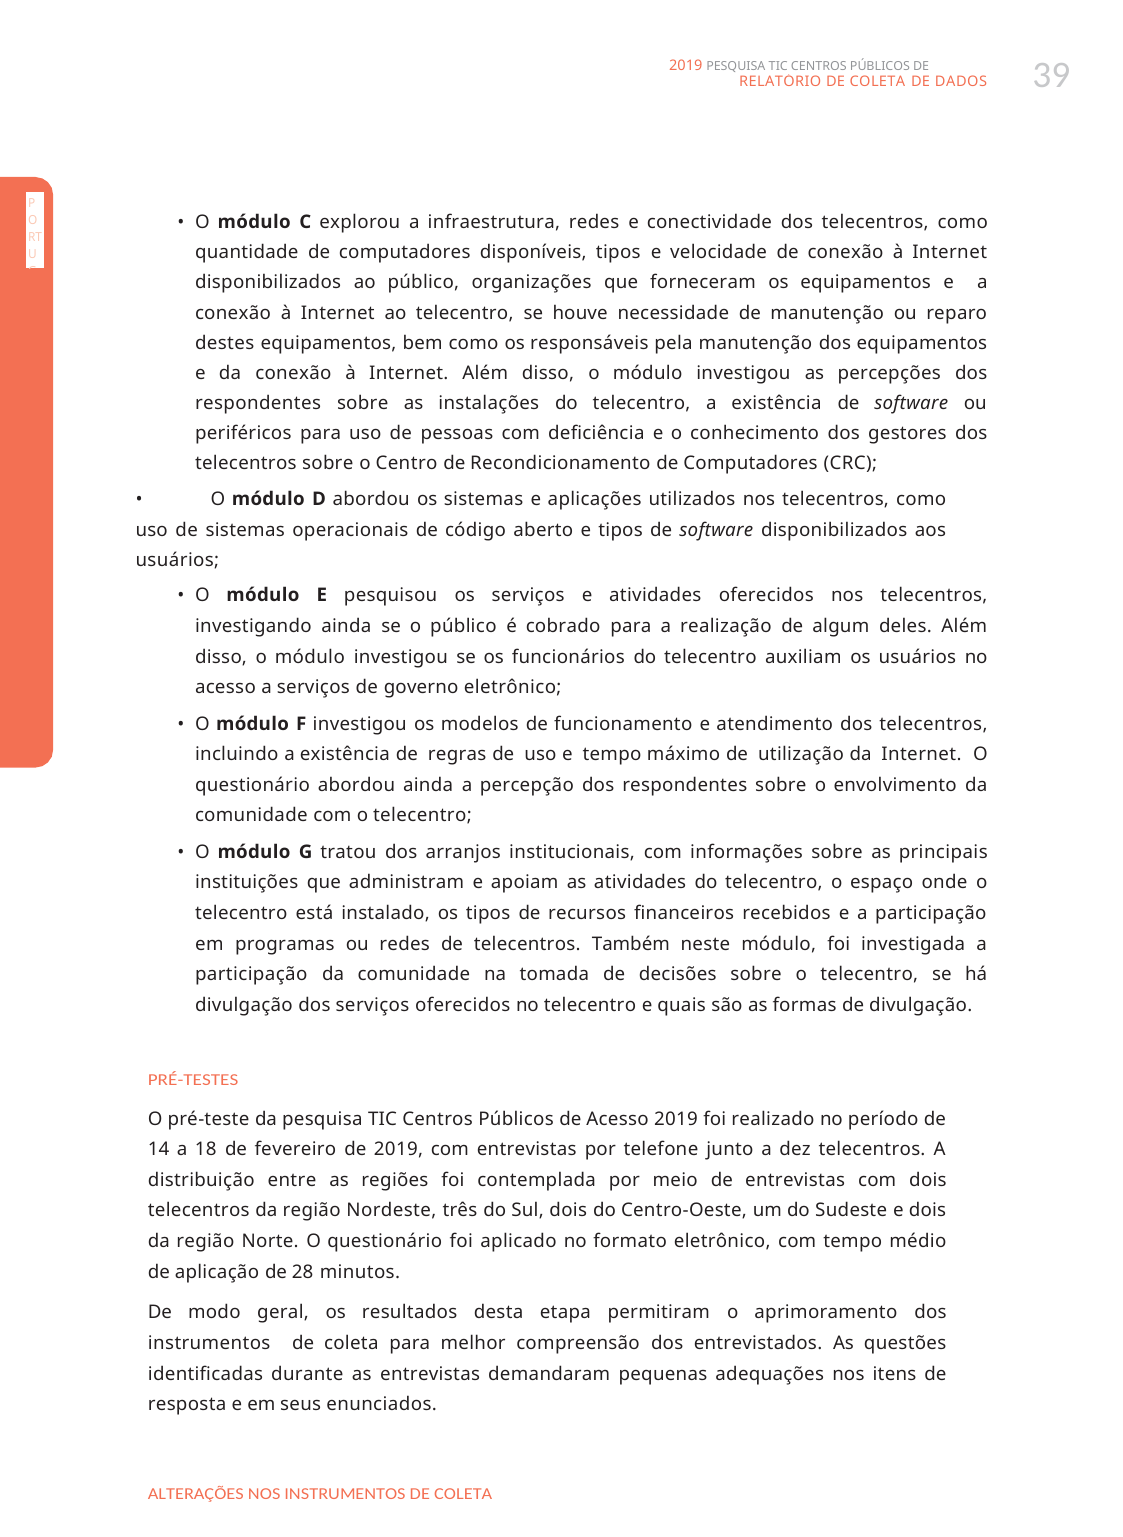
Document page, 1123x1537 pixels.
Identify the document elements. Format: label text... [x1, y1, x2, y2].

text O pré-teste da pesquisa TIC Centros Públicos de Acesso 2019 foi realizado no período de 14 a 18 de fevereiro de 2019, com entrevistas por telefone junto a dez telecentros. A distribuição entre as regiões foi contemplada por meio de entrevistas com dois telecentros da região Nordeste, três do Sul, dois do Centro-Oeste, um do Sudeste e dois da região Norte. O questionário foi aplicado no formato eletrônico, com tempo médio de aplicação de 28 minutos. [148, 1105, 946, 1283]
list O módulo G tratou dos arranjos institucionais, com informações sobre as principais instituições que administram e apoiam as atividades do telecentro, o espaço onde o telecentro está instalado, os tipos de recursos financeiros recebidos e a participação em programas ou redes de telecentros. Também neste módulo, foi investigada a participação da comunidade na tomada de decisões sobre o telecentro, se há divulgação dos serviços oferecidos no telecentro e quais são as formas de divulgação. [177, 838, 987, 1017]
list O módulo C explorou a infraestrutura, redes e conectividade dos telecentros, como quantidade de computadores disponíveis, tipos e velocidade de conexão à Internet disponibilizados ao público, organizações que forneceram os equipamentos e a conexão à Internet ao telecentro, se houve necessidade de manutenção ou reparo destes equipamentos, bem como os responsáveis pela manutenção dos equipamentos e da conexão à Internet. Além disso, o módulo investigou as percepções dos respondentes sobre as instalações do telecentro, a existência de software ou periféricos para uso de pessoas com deficiência e o conhecimento dos gestores dos telecentros sobre o Centro de Recondicionamento de Computadores (CRC); [177, 209, 987, 475]
text ALTERAÇÕES NOS INSTRUMENTOS DE COLETA [148, 1483, 987, 1503]
list O módulo E pesquisou os serviços e atividades oferecidos nos telecentros, investigando ainda se o público é cobrado para a realização de algum deles. Além disso, o módulo investigou se os funcionários do telecentro auxiliam os usuários no acesso a serviços de governo eletrônico; [177, 582, 987, 699]
list O módulo F investigou os modelos de funcionamento e atendimento dos telecentros, incluindo a existência de regras de uso e tempo máximo de utilização da Internet. O questionário abordou ainda a percepção dos respondentes sobre o envolvimento da comunidade com o telecentro; [177, 710, 987, 827]
list O módulo D abordou os sistemas e aplicações utilizados nos telecentros, como uso de sistemas operacionais de código aberto e tipos de software disponibilizados aos usuários; [135, 486, 946, 572]
text De modo geral, os resultados desta etapa permitiram o aprimoramento dos instrumentos de coleta para melhor compreensão dos entrevistados. As questões identificadas durante as entrevistas demandaram pequenas adequações nos itens de resposta e em seus enunciados. [148, 1299, 946, 1416]
text PORTUGUÊS [28, 194, 44, 268]
text PRÉ-TESTES [148, 1069, 987, 1089]
